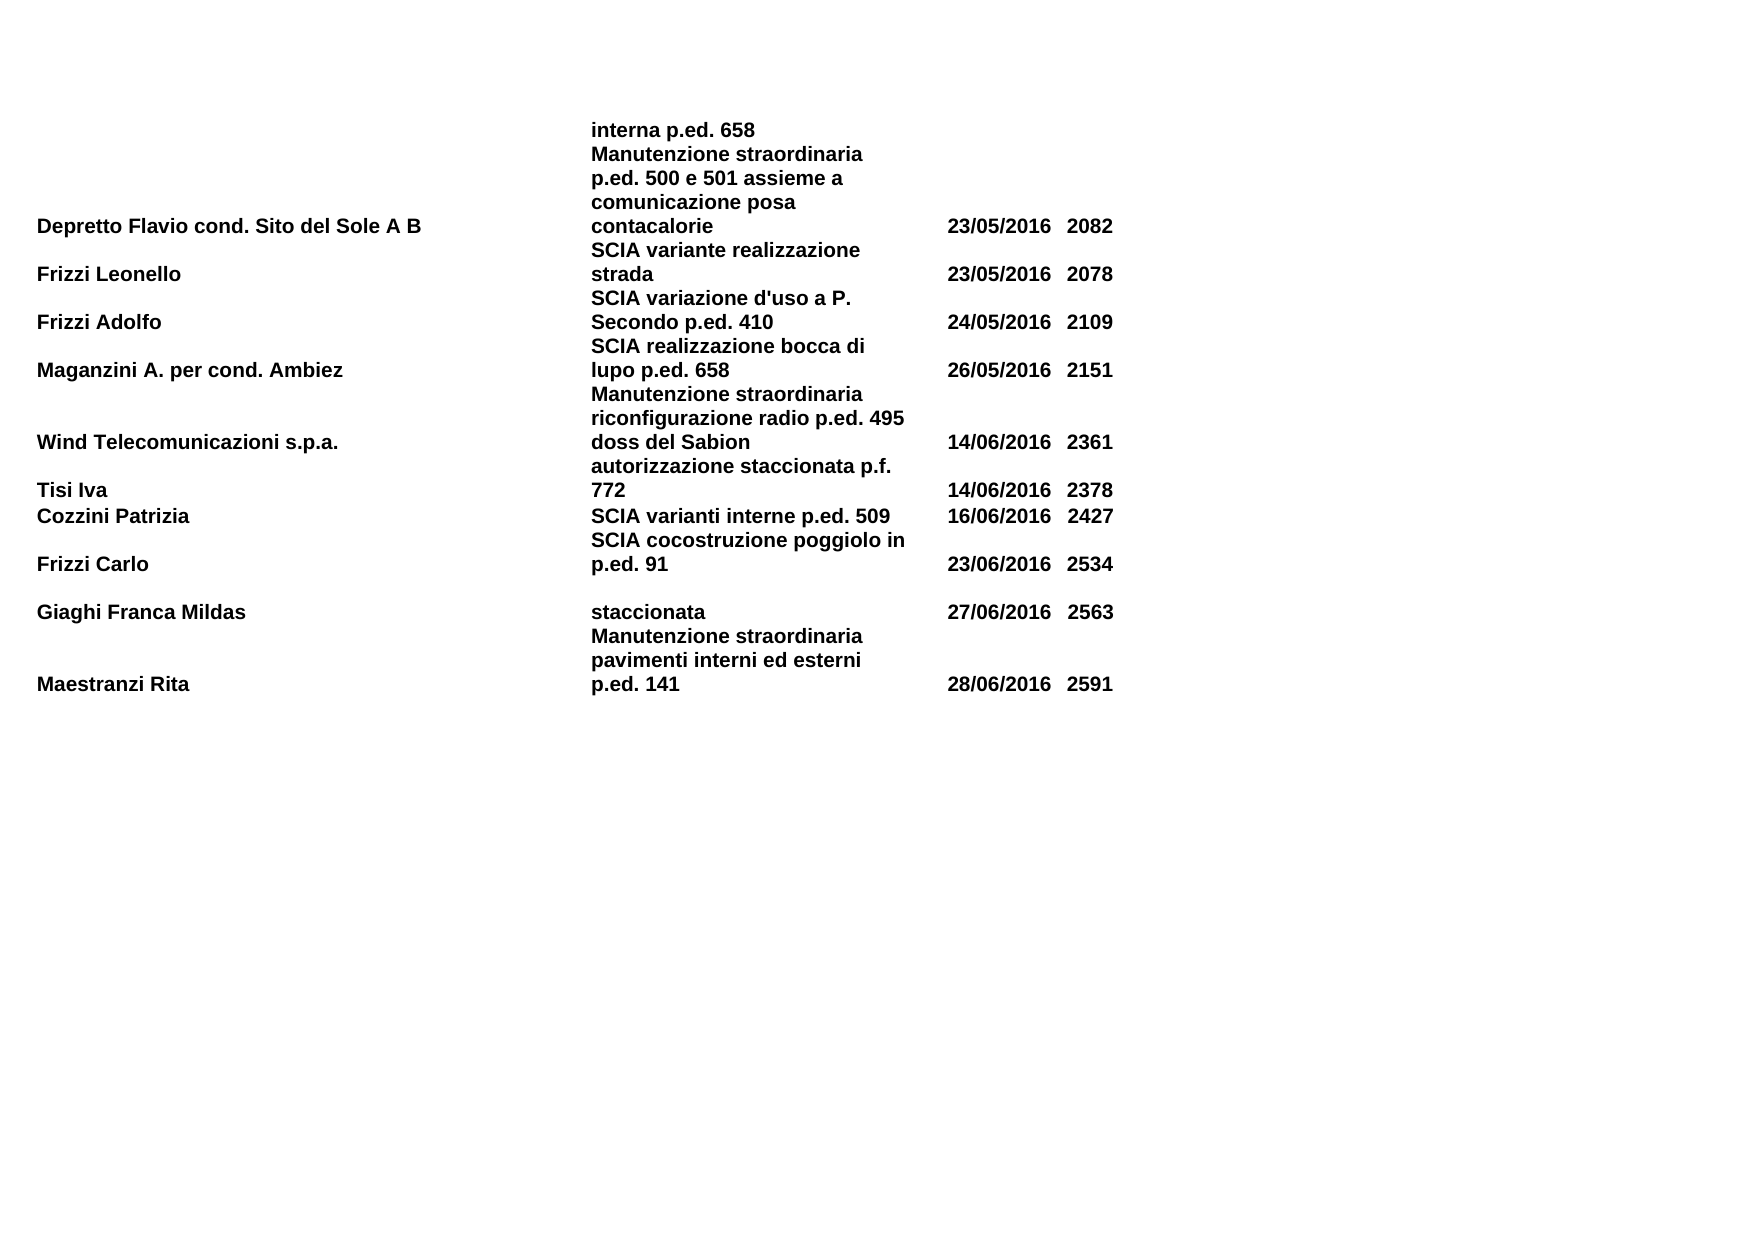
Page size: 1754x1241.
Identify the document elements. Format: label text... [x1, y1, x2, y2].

table_cell [1043, 882, 1159, 1120]
table_cell SCIA variazione d'uso a P. Secondo p.ed. 410 [584, 286, 919, 334]
table_cell [1165, 286, 1210, 334]
table_cell SCIA cocostruzione poggiolo in p.ed. 91 [584, 528, 919, 576]
table_cell [1165, 118, 1210, 142]
table_cell [1121, 454, 1165, 501]
table_cell [29, 118, 583, 142]
table_cell Depretto Flavio cond. Sito del Sole A B [29, 142, 583, 238]
table_cell 2151 [1059, 334, 1121, 382]
table_cell [1043, 802, 1159, 828]
table_cell [372, 855, 926, 882]
table_cell 2534 [1059, 528, 1121, 576]
table_cell 23/05/2016 [919, 238, 1058, 286]
table_cell 26/05/2016 [919, 334, 1058, 382]
table_cell [584, 749, 919, 775]
table_cell [926, 855, 1043, 882]
table_cell Wind Telecomunicazioni s.p.a. [29, 382, 583, 453]
table_cell Tisi Iva [29, 454, 583, 501]
table_cell [1059, 749, 1121, 775]
table_cell [1165, 454, 1210, 501]
table_cell interna p.ed. 658 [584, 118, 919, 142]
table_cell [919, 749, 1058, 775]
table_cell [29, 696, 583, 722]
table_cell 2378 [1059, 454, 1121, 501]
table_cell [1165, 334, 1210, 382]
table_cell 23/05/2016 [919, 142, 1058, 238]
table_cell [1165, 501, 1210, 528]
table_cell [1165, 696, 1210, 722]
table_header [1210, 118, 1369, 1120]
table_cell Frizzi Leonello [29, 238, 583, 286]
table_cell [919, 722, 1058, 749]
table_cell SCIA varianti interne p.ed. 509 [584, 501, 919, 528]
table_cell [1165, 775, 1210, 1120]
table_cell [1059, 118, 1121, 142]
table_cell Frizzi Adolfo [29, 286, 583, 334]
table_cell [1121, 528, 1165, 576]
table_cell [1165, 576, 1210, 624]
table_cell [1043, 829, 1159, 855]
table_cell [1165, 238, 1210, 286]
table_cell [1121, 334, 1165, 382]
table_cell [1165, 749, 1210, 775]
table_cell [1059, 696, 1121, 722]
table_cell [1121, 624, 1165, 696]
table_cell [584, 722, 919, 749]
table_cell 16/06/2016 [919, 501, 1058, 528]
table_cell [919, 696, 1058, 722]
table_cell SCIA variante realizzazione strada [584, 238, 919, 286]
table_cell [1165, 722, 1210, 749]
table_cell [1121, 501, 1165, 528]
table_cell [1121, 238, 1165, 286]
table_cell [1121, 696, 1165, 722]
table_cell 2427 [1059, 501, 1121, 528]
table_cell Manutenzione straordinaria riconfigurazione radio p.ed. 495 doss del Sabion [584, 382, 919, 453]
table_cell [1121, 576, 1165, 624]
table_cell [372, 802, 926, 828]
table_cell [1121, 749, 1165, 775]
table_cell [37, 802, 372, 828]
table_cell 14/06/2016 [919, 454, 1058, 501]
table_cell 23/06/2016 [919, 528, 1058, 576]
table_cell 2361 [1059, 382, 1121, 453]
table_cell 14/06/2016 [919, 382, 1058, 453]
table_cell [1121, 286, 1165, 334]
table_cell [29, 722, 583, 749]
table_cell Cozzini Patrizia [29, 501, 583, 528]
table_header COMMITTENTE OGGETTO DATA N.PROT. [15, 118, 22, 1120]
table_cell [1165, 528, 1210, 576]
table_cell [1059, 722, 1121, 749]
table_cell [926, 829, 1043, 855]
table_cell [372, 829, 926, 855]
table_cell [1121, 382, 1165, 453]
table_cell [1043, 855, 1159, 882]
table_cell SCIA realizzazione bocca di lupo p.ed. 658 [584, 334, 919, 382]
table_header [37, 775, 372, 802]
table_cell [37, 829, 372, 855]
table_header [926, 775, 1043, 802]
table_cell Frizzi Carlo [29, 528, 583, 576]
table_cell Manutenzione straordinaria pavimenti interni ed esterni p.ed. 141 [584, 624, 919, 696]
table_cell [919, 118, 1058, 142]
table_header [372, 775, 926, 802]
table_cell 27/06/2016 [919, 576, 1058, 624]
table_cell Manutenzione straordinaria p.ed. 500 e 501 assieme a comunicazione posa contacalorie [584, 142, 919, 238]
table_cell 2109 [1059, 286, 1121, 334]
table_cell staccionata [584, 576, 919, 624]
table_header [22, 118, 1210, 1120]
table_cell [926, 882, 1043, 1120]
table_cell [372, 882, 926, 1120]
table_cell 28/06/2016 [919, 624, 1058, 696]
table_cell 2591 [1059, 624, 1121, 696]
table_cell [1165, 382, 1210, 453]
table_cell [1165, 624, 1210, 696]
table_cell 2078 [1059, 238, 1121, 286]
table_cell Maestranzi Rita [29, 624, 583, 696]
table_cell [1165, 142, 1210, 238]
table_cell [1121, 142, 1165, 238]
table_cell 24/05/2016 [919, 286, 1058, 334]
table_cell 2563 [1059, 576, 1121, 624]
table_cell [926, 802, 1043, 828]
table_cell [29, 775, 1165, 1120]
table_cell [1121, 722, 1165, 749]
table_cell [584, 696, 919, 722]
table_header [1369, 118, 1754, 1120]
table_cell 2082 [1059, 142, 1121, 238]
table_cell [1121, 118, 1165, 142]
table_cell Giaghi Franca Mildas [29, 576, 583, 624]
table_cell Maganzini A. per cond. Ambiez [29, 334, 583, 382]
table_header [1043, 775, 1159, 802]
table_cell [29, 749, 583, 775]
table_cell autorizzazione staccionata p.f. 772 [584, 454, 919, 501]
table_cell [37, 855, 372, 882]
table_cell [37, 882, 372, 1120]
